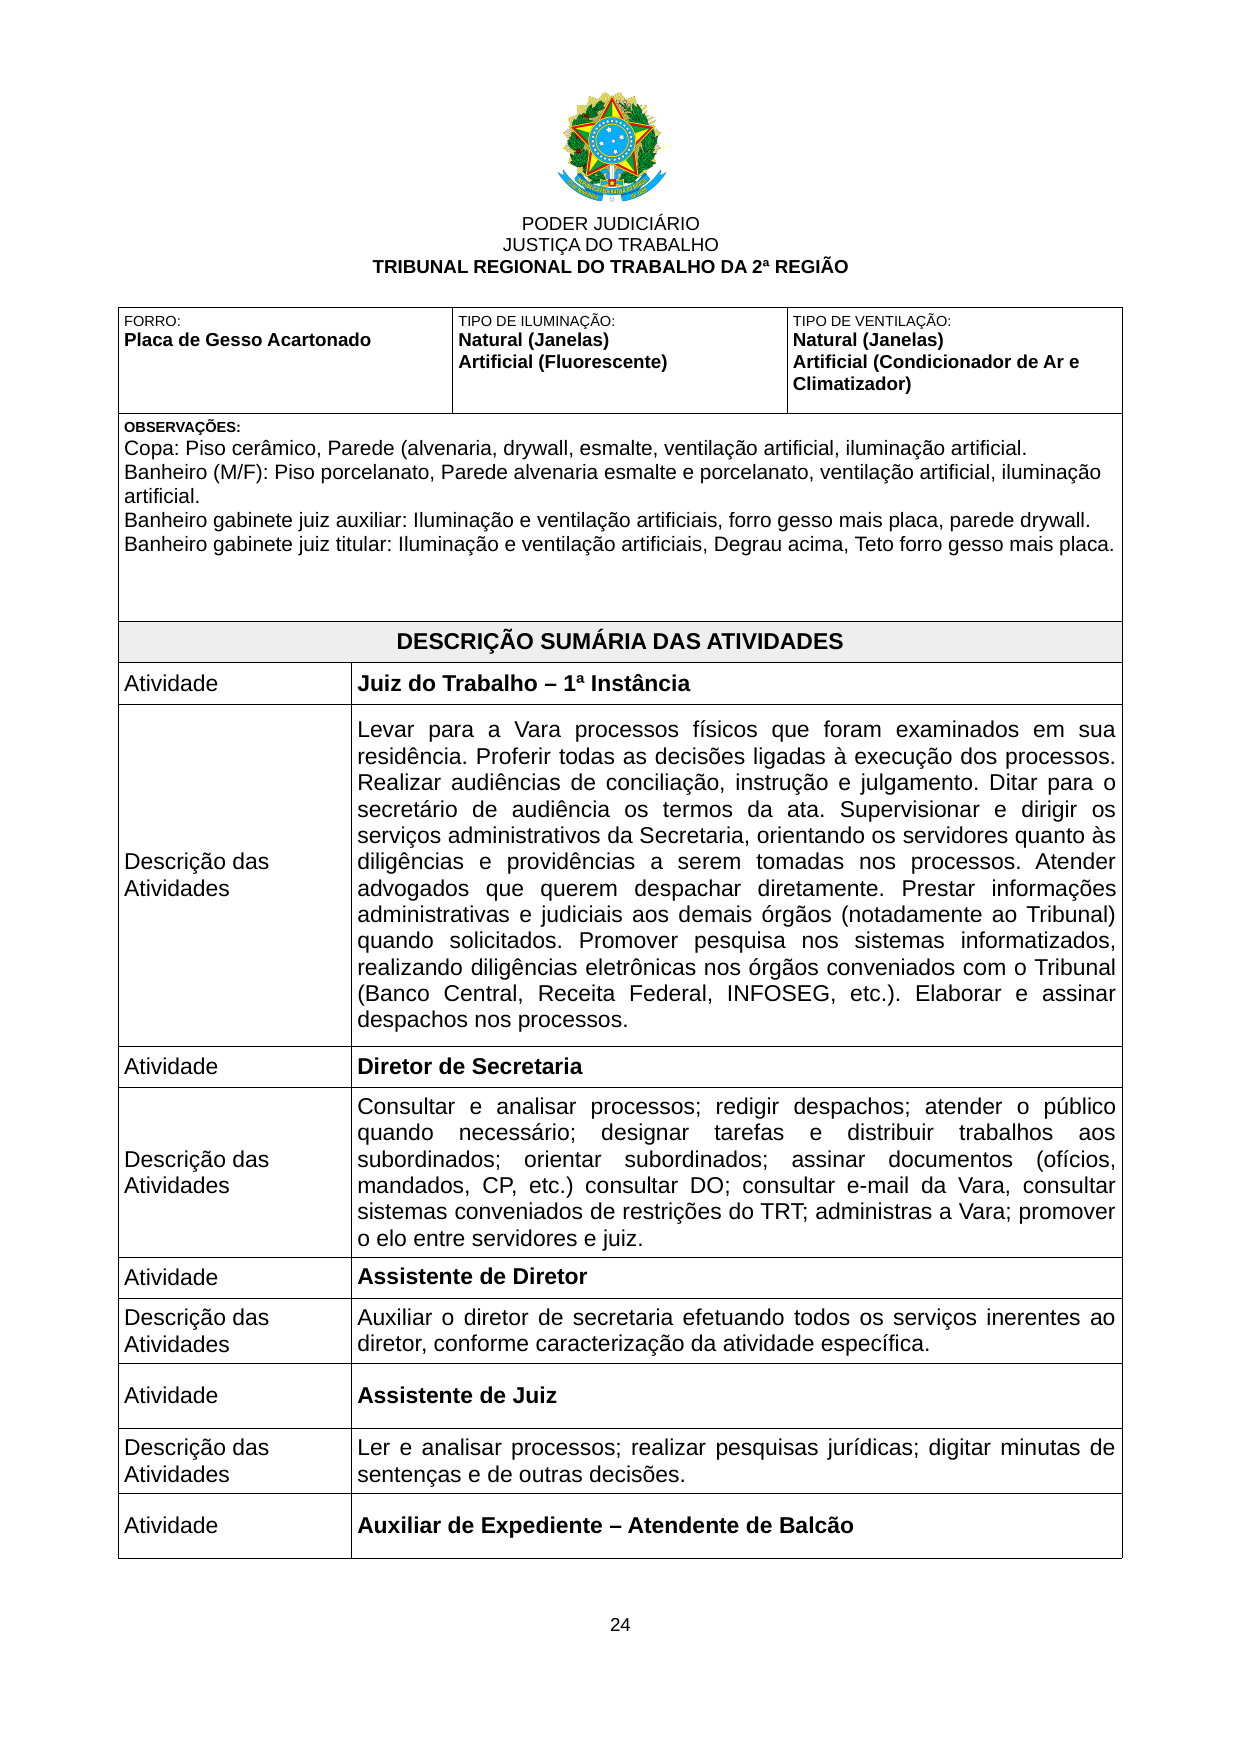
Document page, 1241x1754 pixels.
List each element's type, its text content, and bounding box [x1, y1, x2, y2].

table_cell Auxiliar o diretor de secretaria efetuando todos os serviços inerentes ao diretor, conforme caracterização da atividade específica. [352, 1299, 1122, 1363]
table_cell Descrição das Atividades [119, 705, 351, 1046]
table_cell Consultar e analisar processos; redigir despachos; atender o público quando necessário; designar tarefas e distribuir trabalhos aos subordinados; orientar subordinados; assinar documentos (ofícios, mandados, CP, etc.) consultar DO; consultar e-mail da Vara, consultar sistemas conveniados de restrições do TRT; administras a Vara; promover o elo entre servidores e juiz. [352, 1088, 1122, 1257]
table_cell Atividade [119, 1047, 351, 1087]
table_cell Assistente de Juiz [352, 1364, 1122, 1428]
table_cell Assistente de Diretor [352, 1258, 1122, 1298]
table_cell TIPO DE VENTILAÇÃO: Natural (Janelas) Artificial (Condicionador de Ar e Climatizador) [788, 308, 1122, 413]
table_cell Diretor de Secretaria [352, 1047, 1122, 1087]
table_cell DESCRIÇÃO SUMÁRIA DAS ATIVIDADES [119, 622, 1122, 662]
table_cell FORRO: Placa de Gesso Acartonado [119, 308, 452, 413]
table_cell Descrição das Atividades [119, 1088, 351, 1257]
table_cell Descrição das Atividades [119, 1299, 351, 1363]
table_cell Atividade [119, 1494, 351, 1558]
table_cell Atividade [119, 1258, 351, 1298]
table_cell Atividade [119, 1364, 351, 1428]
table_cell Levar para a Vara processos físicos que foram examinados em sua residência. Proferir todas as decisões ligadas à execução dos processos. Realizar audiências de conciliação, instrução e julgamento. Ditar para o secretário de audiência os termos da ata. Supervisionar e dirigir os serviços administrativos da Secretaria, orientando os servidores quanto às diligências e providências a serem tomadas nos processos. Atender advogados que querem despachar diretamente. Prestar informações administrativas e judiciais aos demais órgãos (notadamente ao Tribunal) quando solicitados. Promover pesquisa nos sistemas informatizados, realizando diligências eletrônicas nos órgãos conveniados com o Tribunal (Banco Central, Receita Federal, INFOSEG, etc.). Elaborar e assinar despachos nos processos. [352, 705, 1122, 1046]
table_cell Juiz do Trabalho – 1ª Instância [352, 663, 1122, 703]
table_cell Descrição das Atividades [119, 1429, 351, 1493]
table_cell Auxiliar de Expediente – Atendente de Balcão [352, 1494, 1122, 1558]
table_cell Atividade [119, 663, 351, 703]
table_cell OBSERVAÇÕES: Copa: Piso cerâmico, Parede (alvenaria, drywall, esmalte, ventilação artificial, iluminação artificial. Banheiro (M/F): Piso porcelanato, Parede alvenaria esmalte e porcelanato, ventilação artificial, iluminação artificial. Banheiro gabinete juiz auxiliar: Iluminação e ventilação artificiais, forro gesso mais placa, parede drywall. Banheiro gabinete juiz titular: Iluminação e ventilação artificiais, Degrau acima, Teto forro gesso mais placa. [119, 414, 1122, 621]
table_cell Ler e analisar processos; realizar pesquisas jurídicas; digitar minutas de sentenças e de outras decisões. [352, 1429, 1122, 1493]
table_cell TIPO DE ILUMINAÇÃO: Natural (Janelas) Artificial (Fluorescente) [453, 308, 787, 413]
